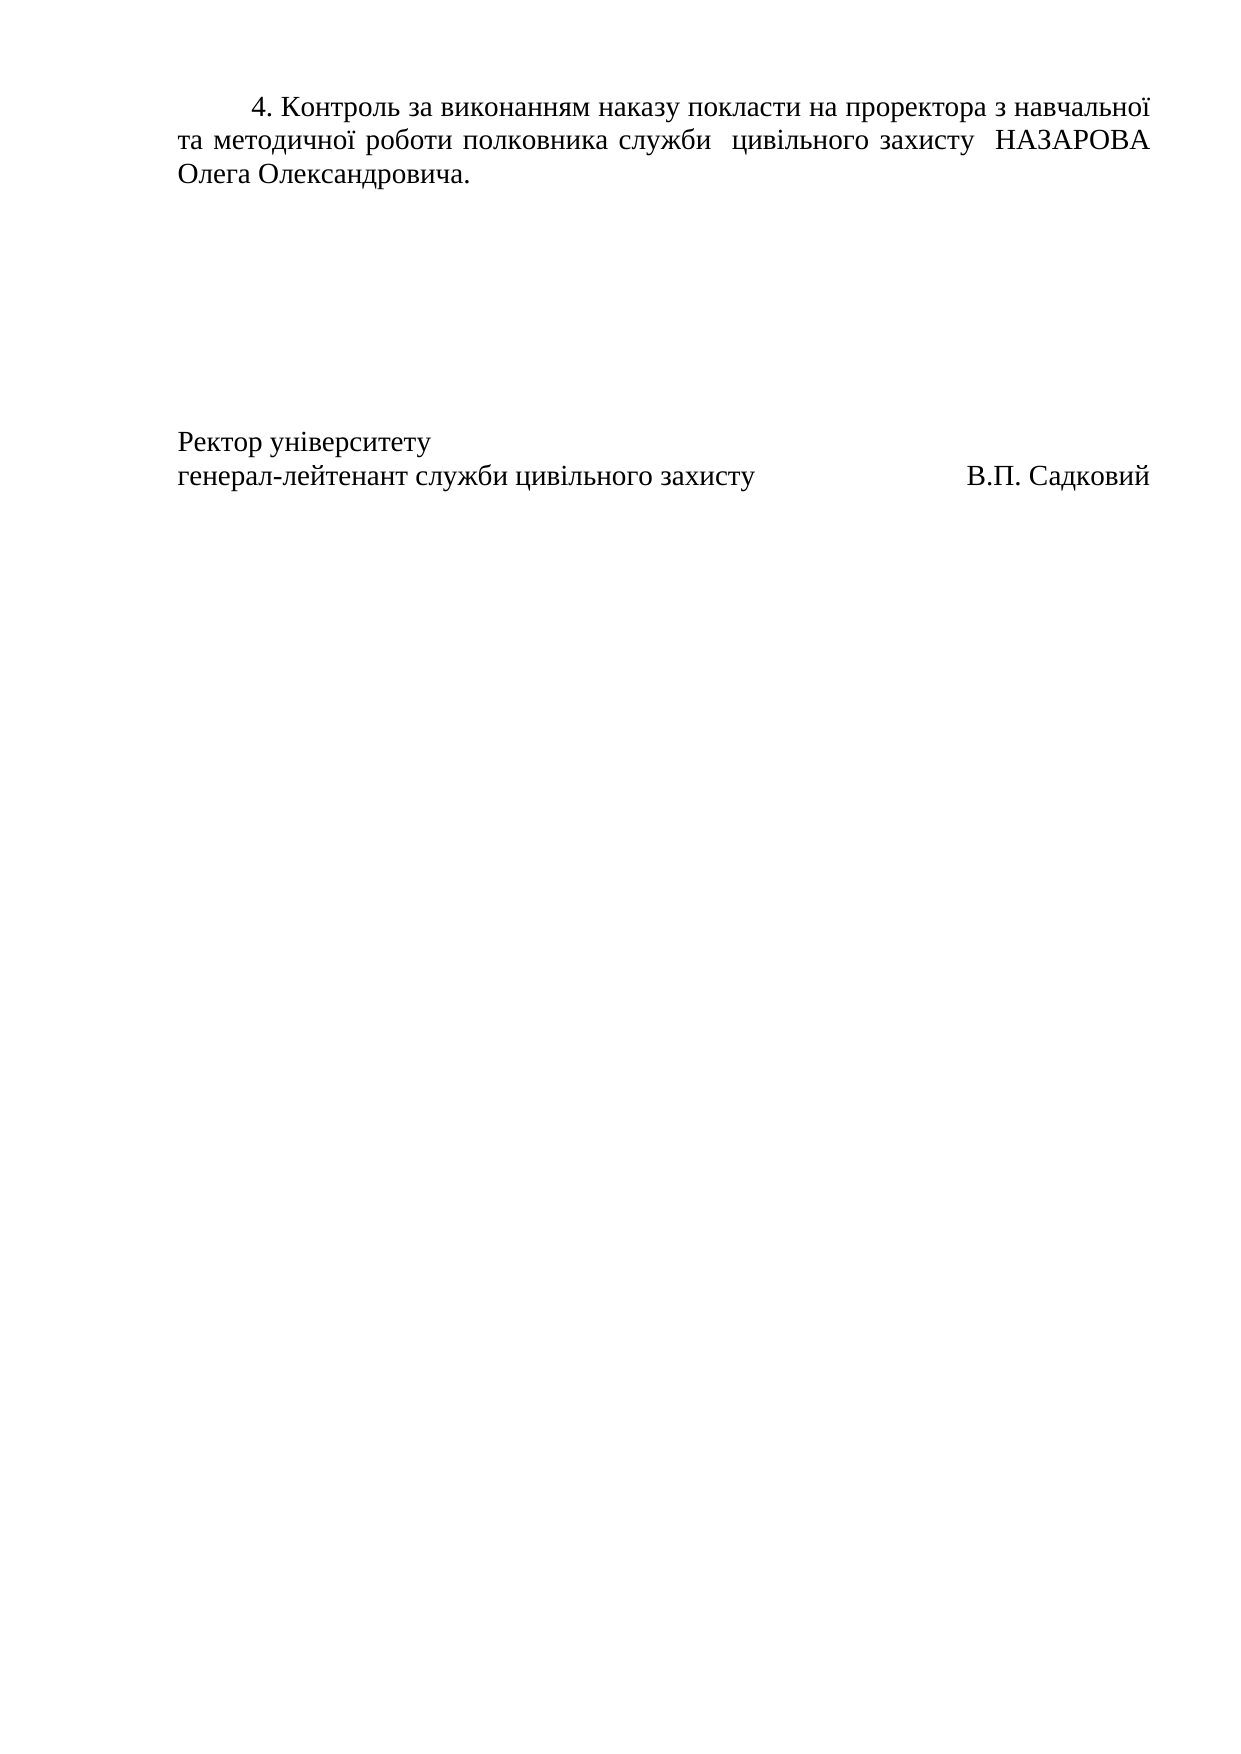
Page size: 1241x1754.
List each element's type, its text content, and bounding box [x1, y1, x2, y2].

text 4. Контроль за виконанням наказу покласти на проректора з навчальної та методичної роботи полковника служби цивільного захисту НАЗАРОВА Олега Олександровича. [177, 89, 1152, 189]
text генерал-лейтенант служби цивільного захисту В.П. Садковий [177, 458, 1152, 491]
text Ректор університету [177, 424, 1152, 458]
